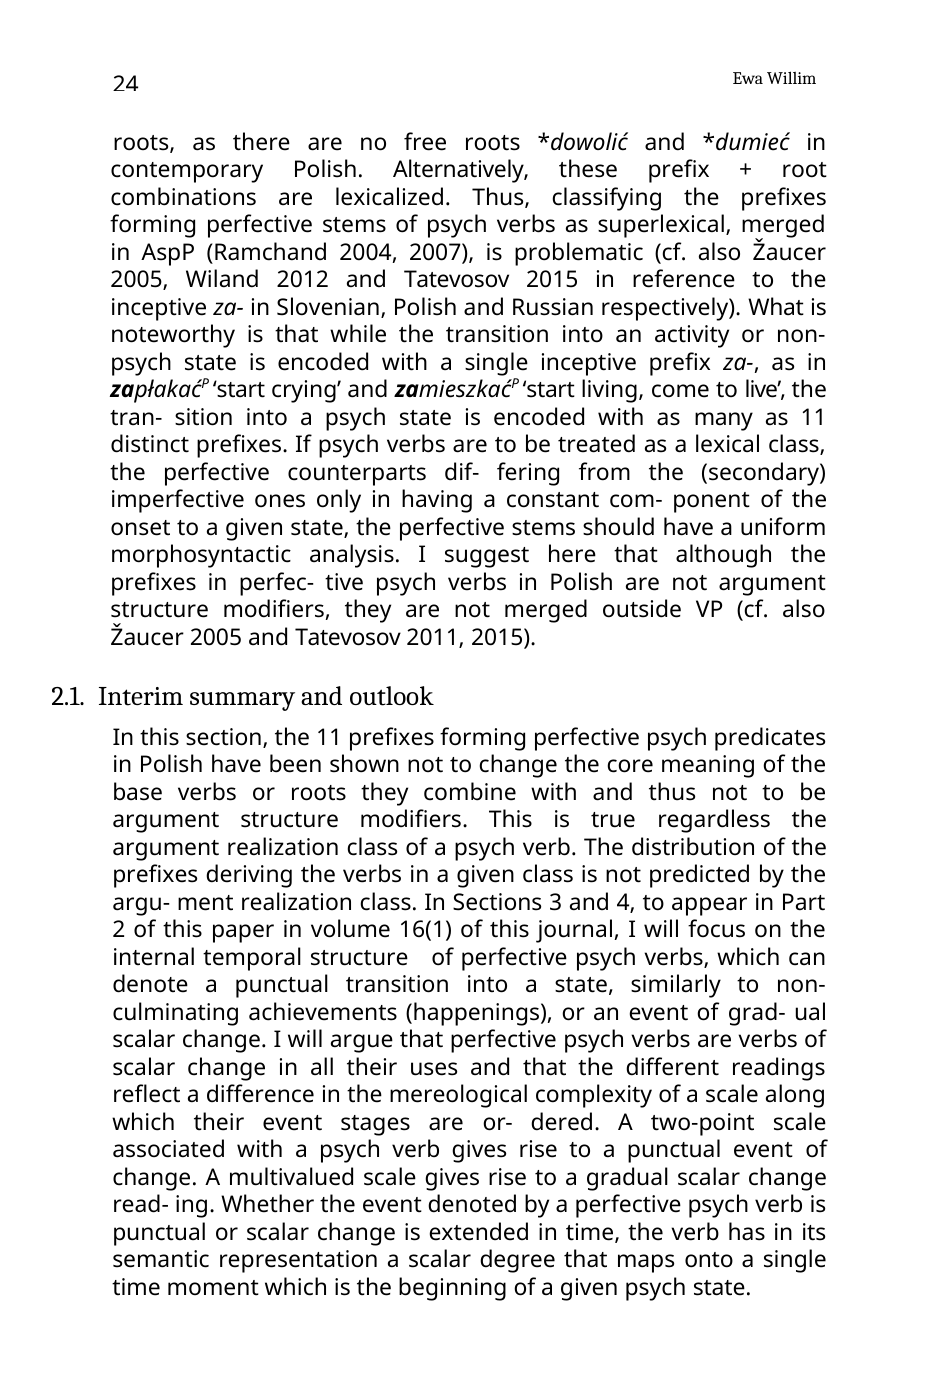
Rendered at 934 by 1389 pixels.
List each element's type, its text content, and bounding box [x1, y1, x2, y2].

text roots, as there are no free roots *dowolić and *dumieć in contemporary Polish. Alternatively, these prefix + root combinations are lexicalized. Thus, classifying the prefixes forming perfective stems of psych verbs as superlexical, merged in AspP (Ramchand 2004, 2007), is problematic (cf. also Žaucer 2005, Wiland 2012 and Tatevosov 2015 in reference to the inceptive za- in Slovenian, Polish and Russian respectively). What is noteworthy is that while the transition into an activity or non-psych state is encoded with a single inceptive prefix za-, as in zapłakaćP ‘start crying’ and zamieszkaćP ‘start living, come to live’, the tran- sition into a psych state is encoded with as many as 11 distinct prefixes. If psych verbs are to be treated as a lexical class, the perfective counterparts dif- fering from the (secondary) imperfective ones only in having a constant com- ponent of the onset to a given state, the perfective stems should have a uniform morphosyntactic analysis. I suggest here that although the prefixes in perfec- tive psych verbs in Polish are not argument structure modifiers, they are not merged outside VP (cf. also Žaucer 2005 and Tatevosov 2011, 2015). [110, 128, 827, 651]
text In this section, the 11 prefixes forming perfective psych predicates in Polish have been shown not to change the core meaning of the base verbs or roots they combine with and thus not to be argument structure modifiers. This is true regardless the argument realization class of a psych verb. The distribution of the prefixes deriving the verbs in a given class is not predicted by the argu- ment realization class. In Sections 3 and 4, to appear in Part 2 of this paper in volume 16(1) of this journal, I will focus on the internal temporal structure of perfective psych verbs, which can denote a punctual transition into a state, similarly to non-culminating achievements (happenings), or an event of grad- ual scalar change. I will argue that perfective psych verbs are verbs of scalar change in all their uses and that the different readings reflect a difference in the mereological complexity of a scale along which their event stages are or- dered. A two-point scale associated with a psych verb gives rise to a punctual event of change. A multivalued scale gives rise to a gradual scalar change read- ing. Whether the event denoted by a perfective psych verb is punctual or scalar change is extended in time, the verb has in its semantic representation a scalar degree that maps onto a single time moment which is the beginning of a given psych state. [112, 723, 827, 1301]
subtitle Interim summary and outlook [51, 681, 837, 712]
